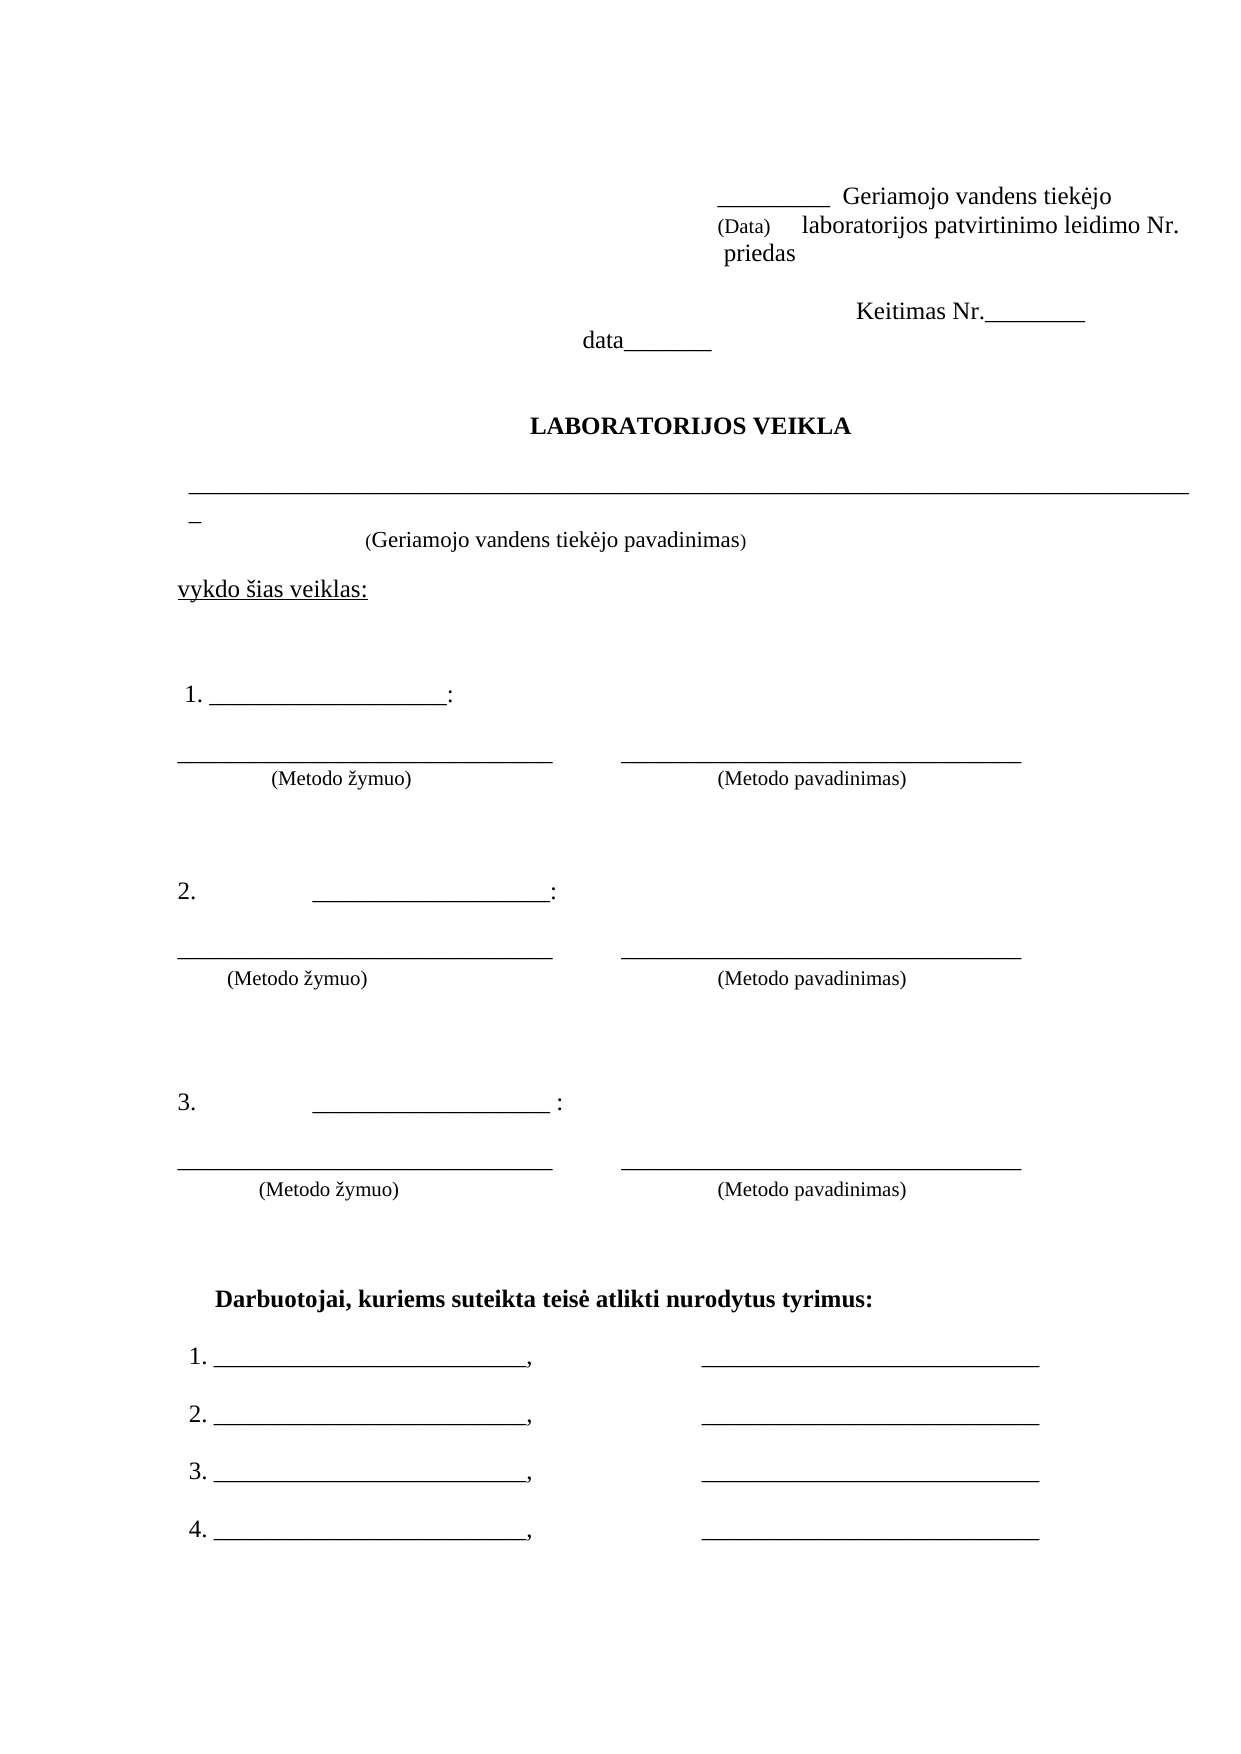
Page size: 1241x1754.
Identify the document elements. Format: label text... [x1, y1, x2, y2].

table_cell ___________________________ [690, 1399, 1204, 1427]
text _________ Geriamojo vandens tiekėjo [582, 181, 1181, 210]
table_cell 4. _________________________, [177, 1514, 690, 1542]
text (Metodo žymuo) (Metodo pavadinimas) [177, 962, 1181, 991]
text 1. ___________________: [184, 679, 1181, 708]
table_header [451, 1571, 751, 1600]
text Darbuotojai, kuriems suteikta teisė atlikti nurodytus tyrimus: [215, 1284, 1181, 1312]
text (Metodo žymuo) (Metodo pavadinimas) [177, 1173, 1181, 1202]
table_cell [690, 1485, 1204, 1514]
table_header 1. _________________________, [177, 1341, 690, 1370]
table_header [751, 1571, 1051, 1600]
table_header LABORATORIJOS VEIKLA [177, 382, 1204, 440]
table_cell [177, 1370, 690, 1399]
text ______________________________ ________________________________ [177, 1144, 1181, 1173]
table_cell ___________________________ [690, 1514, 1204, 1542]
text (Data) laboratorijos patvirtinimo leidimo Nr. [582, 210, 1181, 238]
text (Metodo žymuo) (Metodo pavadinimas) [177, 766, 1181, 789]
table_header _________________________________________________________________________________ (Geriamojo vandens tiekėjo pavadinimas) [177, 469, 1204, 574]
text priedas [312, 238, 1181, 267]
table_cell [177, 1428, 690, 1456]
text ______________________________ ________________________________ [177, 933, 1181, 962]
table_cell ___________________________ [690, 1456, 1204, 1485]
text vykdo šias veiklas: [177, 574, 1181, 603]
table_cell [690, 1370, 1204, 1399]
table_cell [177, 1485, 690, 1514]
table_header [177, 1571, 451, 1600]
table_header ___________________________ [690, 1341, 1204, 1370]
text Keitimas Nr.________ data_______ [582, 296, 1181, 353]
table_cell 3. _________________________, [177, 1456, 690, 1485]
text 2. ___________________: [177, 876, 1181, 904]
text ______________________________ ________________________________ [177, 737, 1181, 766]
table_cell [690, 1428, 1204, 1456]
text 3. ___________________ : [177, 1087, 1181, 1116]
table_cell 2. _________________________, [177, 1399, 690, 1427]
